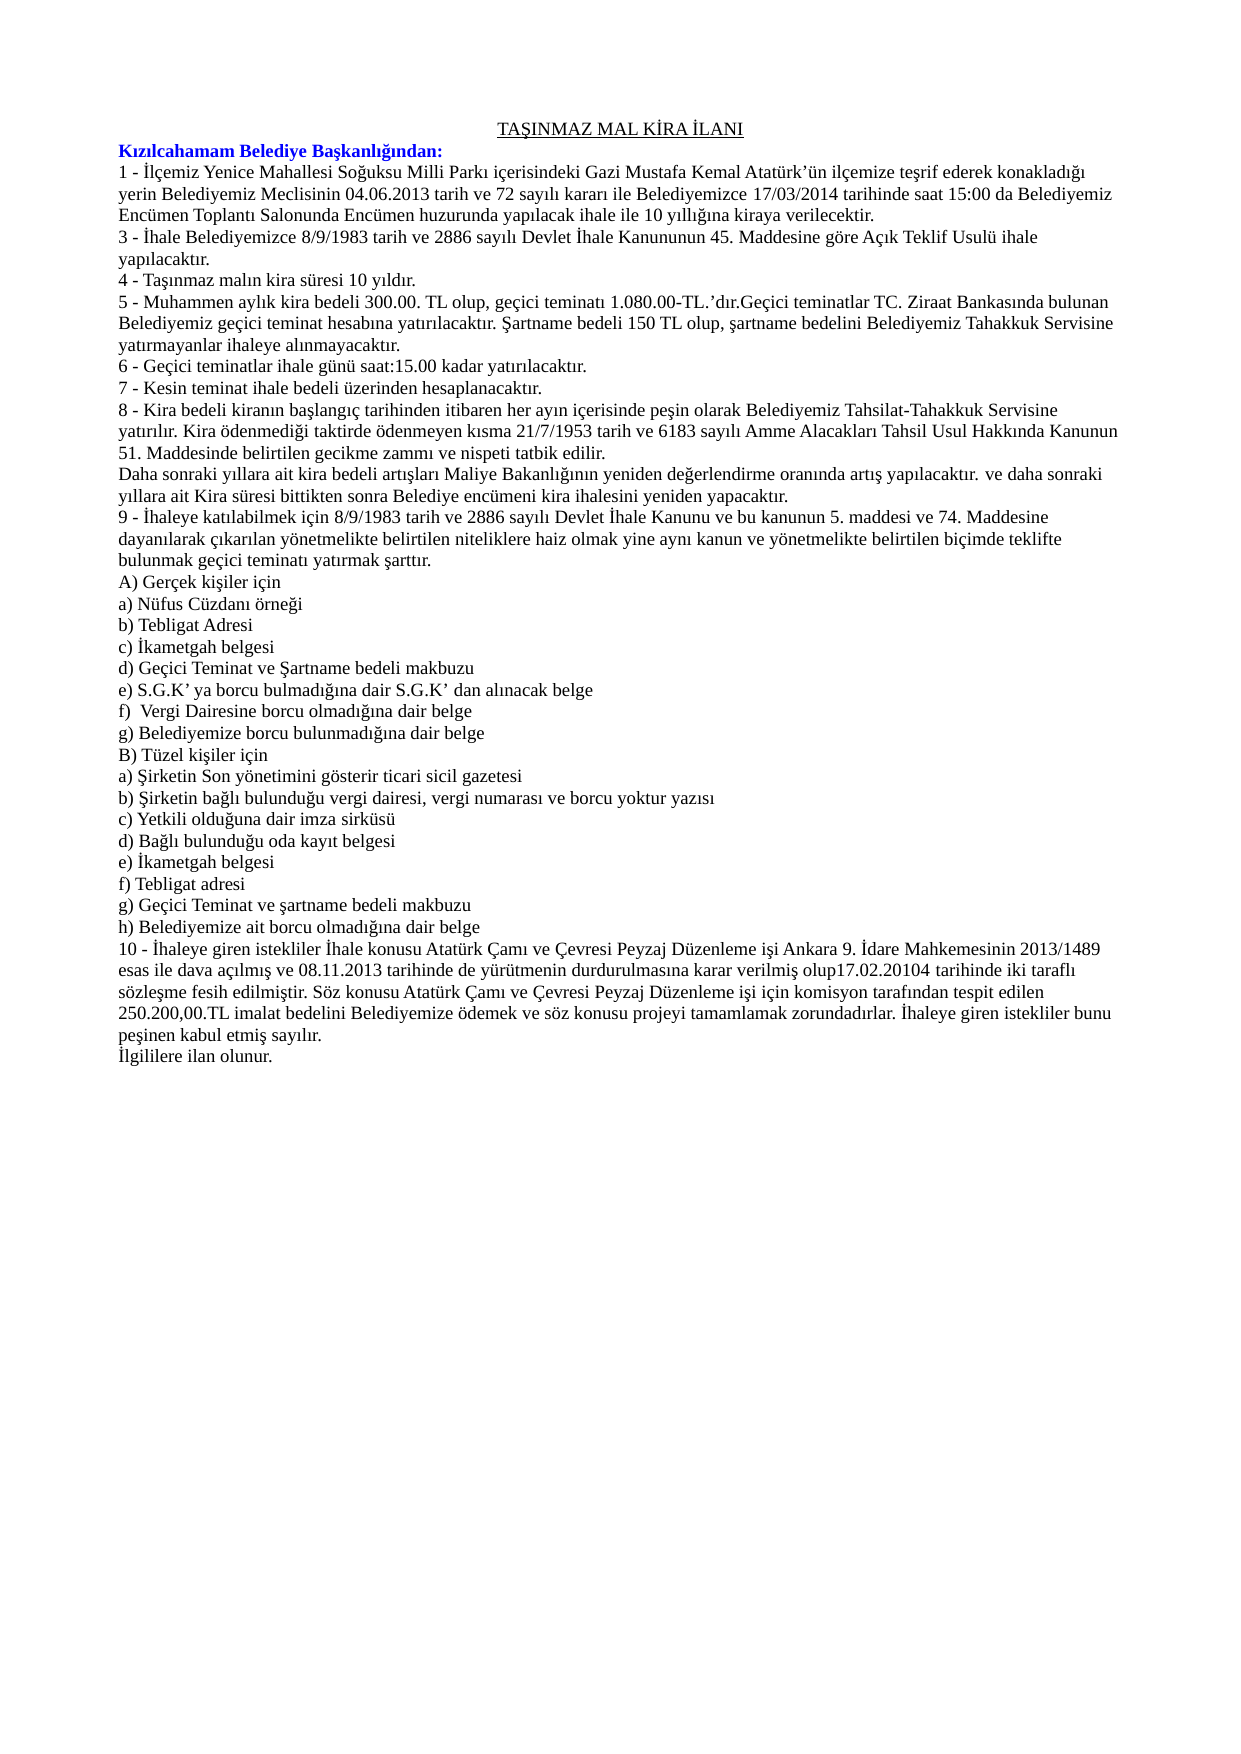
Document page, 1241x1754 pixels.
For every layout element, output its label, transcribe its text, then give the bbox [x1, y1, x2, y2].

text Kızılcahamam Belediye Başkanlığından: [118, 140, 1122, 161]
text c) Yetkili olduğuna dair imza sirküsü [118, 808, 1122, 830]
text A) Gerçek kişiler için [118, 571, 1122, 592]
text 7 - Kesin teminat ihale bedeli üzerinden hesaplanacaktır. [118, 377, 1122, 398]
text f) Tebligat adresi [118, 873, 1122, 894]
text g) Geçici Teminat ve şartname bedeli makbuzu [118, 894, 1122, 916]
text 1 - İlçemiz Yenice Mahallesi Soğuksu Milli Parkı içerisindeki Gazi Mustafa Kemal Atatürk’ün ilçemize teşrif ederek konakladığı yerin Belediyemiz Meclisinin 04.06.2013 tarih ve 72 sayılı kararı ile Belediyemizce 17/03/2014 tarihinde saat 15:00 da Belediyemiz Encümen Toplantı Salonunda Encümen huzurunda yapılacak ihale ile 10 yıllığına kiraya verilecektir. [118, 161, 1122, 226]
text f) Vergi Dairesine borcu olmadığına dair belge [118, 700, 1122, 722]
text d) Bağlı bulunduğu oda kayıt belgesi [118, 830, 1122, 851]
text c) İkametgah belgesi [118, 636, 1122, 657]
text Daha sonraki yıllara ait kira bedeli artışları Maliye Bakanlığının yeniden değerlendirme oranında artış yapılacaktır. ve daha sonraki yıllara ait Kira süresi bittikten sonra Belediye encümeni kira ihalesini yeniden yapacaktır. [118, 463, 1122, 506]
text 6 - Geçici teminatlar ihale günü saat:15.00 kadar yatırılacaktır. [118, 355, 1122, 377]
text B) Tüzel kişiler için [118, 743, 1122, 765]
text h) Belediyemize ait borcu olmadığına dair belge [118, 916, 1122, 937]
text 8 - Kira bedeli kiranın başlangıç tarihinden itibaren her ayın içerisinde peşin olarak Belediyemiz Tahsilat-Tahakkuk Servisine yatırılır. Kira ödenmediği taktirde ödenmeyen kısma 21/7/1953 tarih ve 6183 sayılı Amme Alacakları Tahsil Usul Hakkında Kanunun 51. Maddesinde belirtilen gecikme zammı ve nispeti tatbik edilir. [118, 398, 1122, 463]
text 5 - Muhammen aylık kira bedeli 300.00. TL olup, geçici teminatı 1.080.00-TL.’dır.Geçici teminatlar TC. Ziraat Bankasında bulunan Belediyemiz geçici teminat hesabına yatırılacaktır. Şartname bedeli 150 TL olup, şartname bedelini Belediyemiz Tahakkuk Servisine yatırmayanlar ihaleye alınmayacaktır. [118, 291, 1122, 355]
text e) İkametgah belgesi [118, 851, 1122, 873]
text İlgililere ilan olunur. [118, 1045, 1122, 1067]
text 9 - İhaleye katılabilmek için 8/9/1983 tarih ve 2886 sayılı Devlet İhale Kanunu ve bu kanunun 5. maddesi ve 74. Maddesine dayanılarak çıkarılan yönetmelikte belirtilen niteliklere haiz olmak yine aynı kanun ve yönetmelikte belirtilen biçimde teklifte bulunmak geçici teminatı yatırmak şarttır. [118, 506, 1122, 571]
text a) Şirketin Son yönetimini gösterir ticari sicil gazetesi [118, 765, 1122, 787]
text 4 - Taşınmaz malın kira süresi 10 yıldır. [118, 269, 1122, 291]
text a) Nüfus Cüzdanı örneği [118, 592, 1122, 614]
text 3 - İhale Belediyemizce 8/9/1983 tarih ve 2886 sayılı Devlet İhale Kanununun 45. Maddesine göre Açık Teklif Usulü ihale yapılacaktır. [118, 226, 1122, 269]
text TAŞINMAZ MAL KİRA İLANI [118, 118, 1122, 140]
text b) Tebligat Adresi [118, 614, 1122, 636]
text e) S.G.K’ ya borcu bulmadığına dair S.G.K’ dan alınacak belge [118, 679, 1122, 700]
text 10 - İhaleye giren istekliler İhale konusu Atatürk Çamı ve Çevresi Peyzaj Düzenleme işi Ankara 9. İdare Mahkemesinin 2013/1489 esas ile dava açılmış ve 08.11.2013 tarihinde de yürütmenin durdurulmasına karar verilmiş olup17.02.20104 tarihinde iki taraflı sözleşme fesih edilmiştir. Söz konusu Atatürk Çamı ve Çevresi Peyzaj Düzenleme işi için komisyon tarafından tespit edilen 250.200,00.TL imalat bedelini Belediyemize ödemek ve söz konusu projeyi tamamlamak zorundadırlar. İhaleye giren istekliler bunu peşinen kabul etmiş sayılır. [118, 937, 1122, 1045]
text d) Geçici Teminat ve Şartname bedeli makbuzu [118, 657, 1122, 679]
text g) Belediyemize borcu bulunmadığına dair belge [118, 722, 1122, 743]
text b) Şirketin bağlı bulunduğu vergi dairesi, vergi numarası ve borcu yoktur yazısı [118, 787, 1122, 808]
